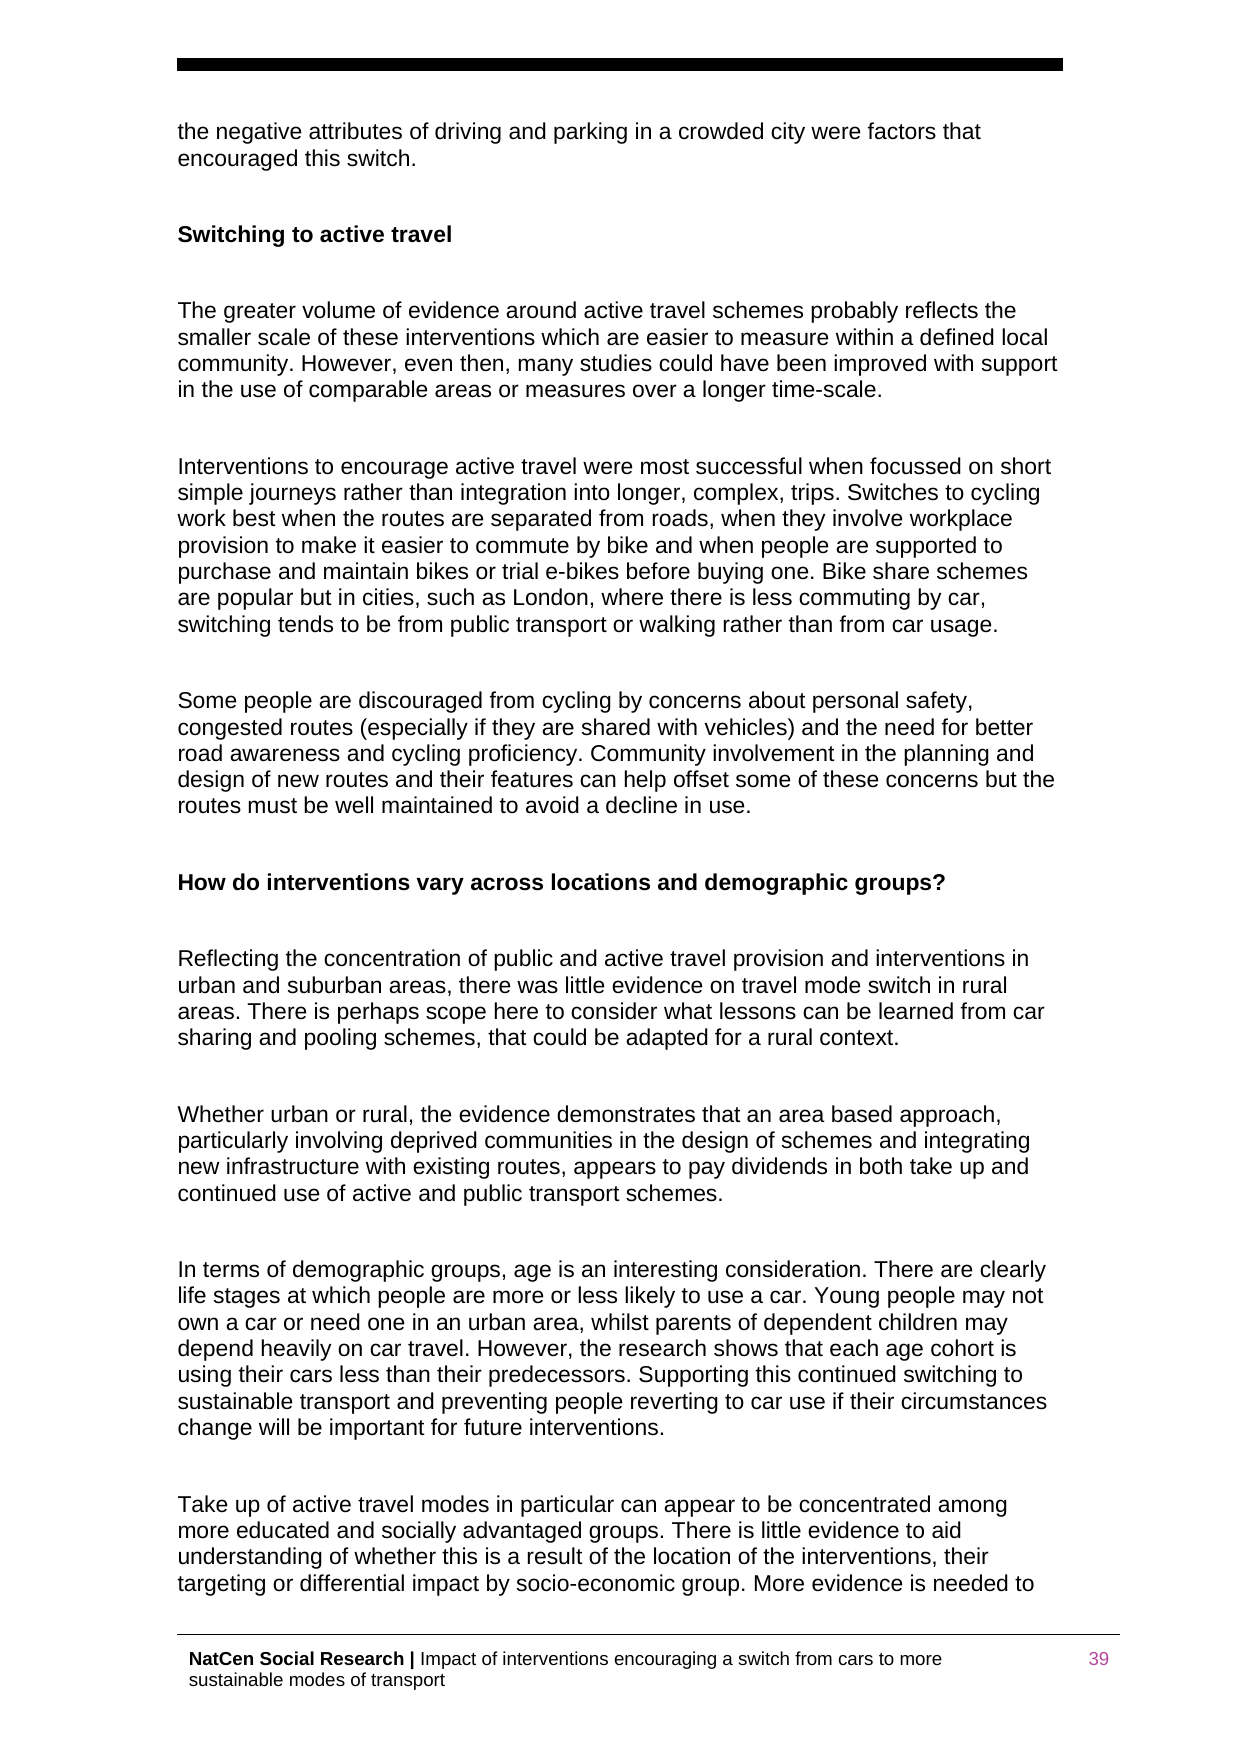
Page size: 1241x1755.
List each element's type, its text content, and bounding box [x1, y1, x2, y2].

text Whether urban or rural, the evidence demonstrates that an area based approach, particularly involving deprived communities in the design of schemes and integrating new infrastructure with existing routes, appears to pay dividends in both take up and continued use of active and public transport schemes. [177, 1101, 1063, 1206]
text In terms of demographic groups, age is an interesting consideration. There are clearly life stages at which people are more or less likely to use a car. Young people may not own a car or need one in an urban area, whilst parents of dependent children may depend heavily on car travel. However, the research shows that each age cohort is using their cars less than their predecessors. Supporting this continued switching to sustainable transport and preventing people reverting to car use if their circumstances change will be important for future interventions. [177, 1256, 1063, 1441]
text How do interventions vary across locations and demographic groups? [177, 869, 1063, 895]
text The greater volume of evidence around active travel schemes probably reflects the smaller scale of these interventions which are easier to measure within a defined local community. However, even then, many studies could have been improved with support in the use of comparable areas or measures over a longer time-scale. [177, 297, 1063, 403]
text the negative attributes of driving and parking in a crowded city were factors that encouraged this switch. [177, 118, 1063, 171]
text Some people are discouraged from cycling by concerns about personal safety, congested routes (especially if they are shared with vehicles) and the need for better road awareness and cycling proficiency. Community involvement in the planning and design of new routes and their features can help offset some of these concerns but the routes must be well maintained to avoid a decline in use. [177, 687, 1063, 819]
text Reflecting the concentration of public and active travel provision and interventions in urban and suburban areas, there was little evidence on travel mode switch in rural areas. There is perhaps scope here to consider what lessons can be learned from car sharing and pooling schemes, that could be adapted for a rural context. [177, 945, 1063, 1051]
text Take up of active travel modes in particular can appear to be concentrated among more educated and socially advantaged groups. There is little evidence to aid understanding of whether this is a result of the location of the interventions, their targeting or differential impact by socio-economic group. More evidence is needed to [177, 1491, 1063, 1596]
text Interventions to encourage active travel were most successful when focussed on short simple journeys rather than integration into longer, complex, trips. Switches to cycling work best when the routes are separated from roads, when they involve workplace provision to make it easier to commute by bike and when people are supported to purchase and maintain bikes or trial e-bikes before buying one. Bike share schemes are popular but in cities, such as London, where there is less commuting by car, switching tends to be from public transport or walking rather than from car usage. [177, 453, 1063, 637]
text Switching to active travel [177, 221, 1063, 247]
